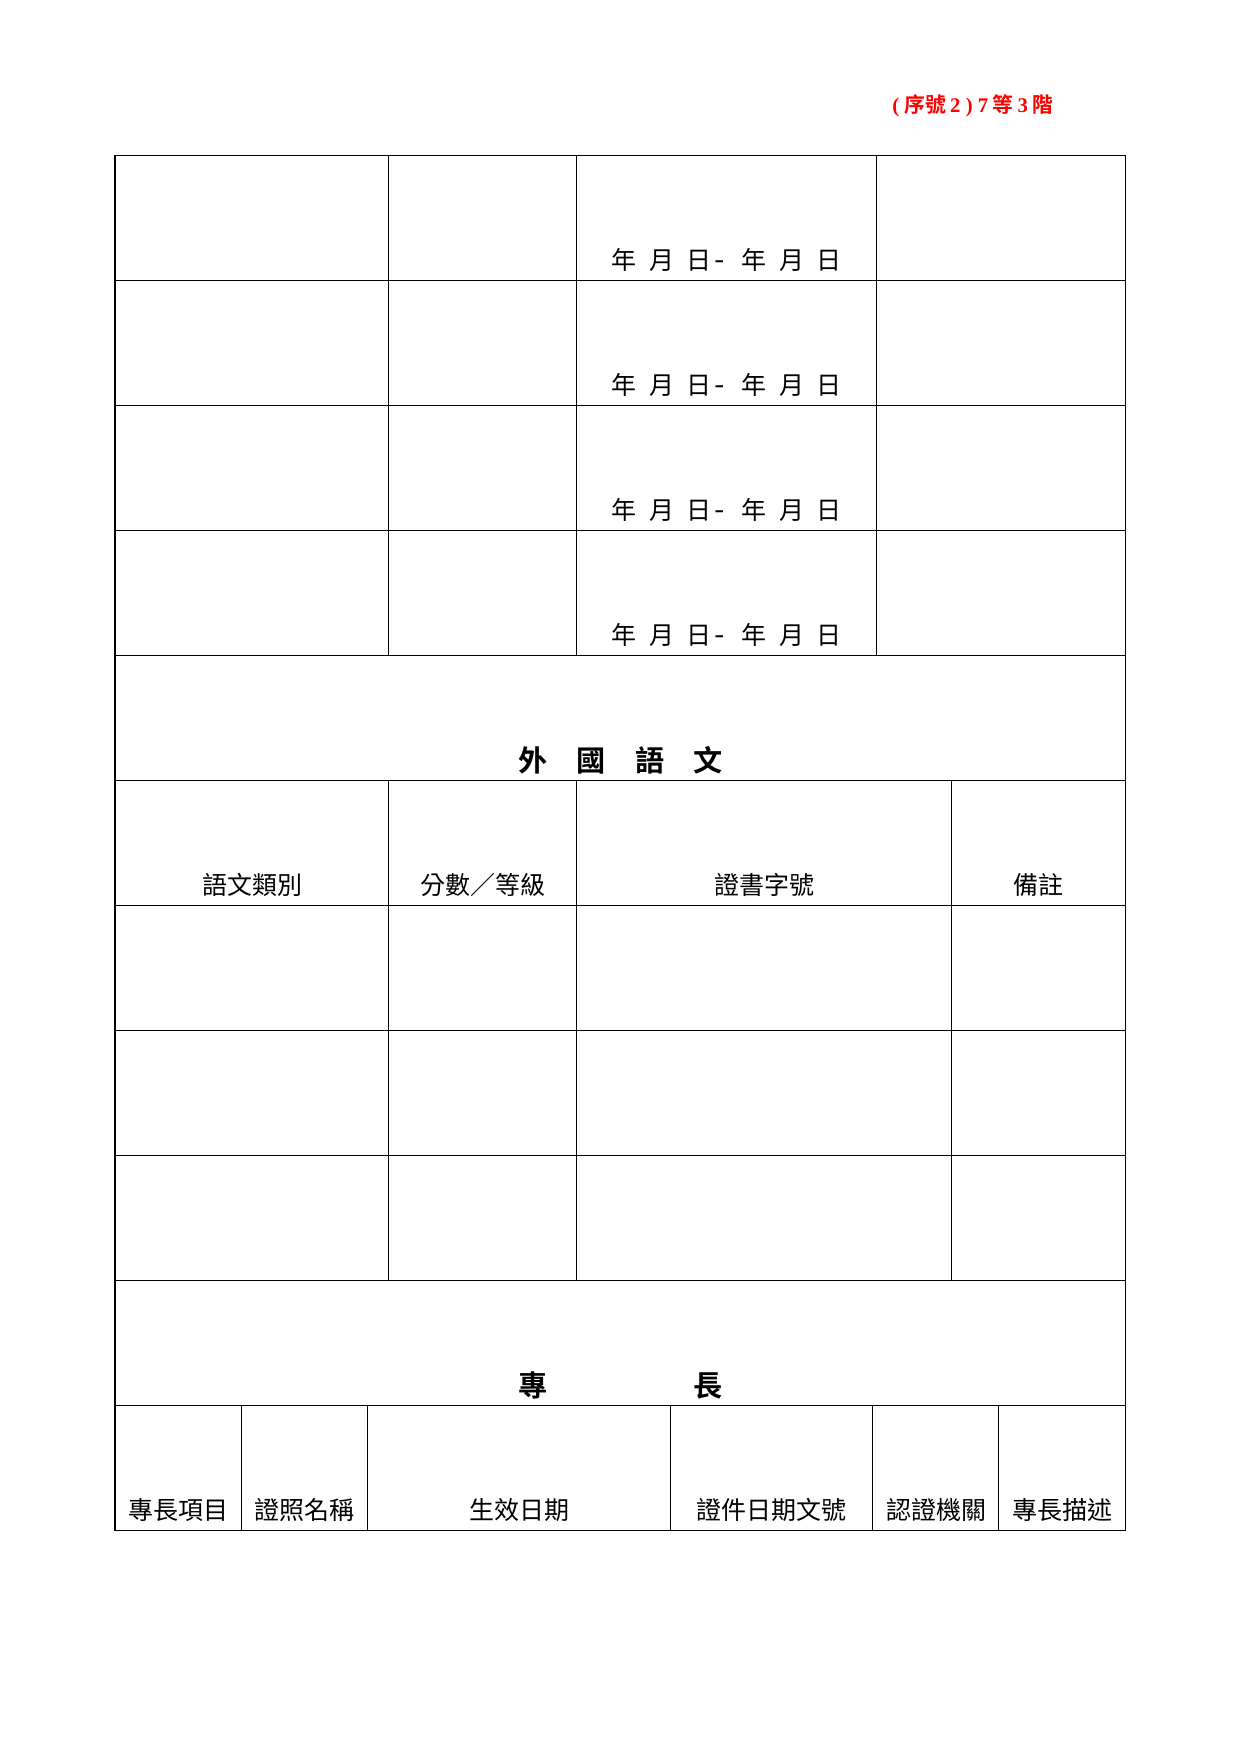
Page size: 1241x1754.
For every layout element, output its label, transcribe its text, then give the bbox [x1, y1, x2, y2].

table_cell 年 月 日- 年 月 日 [577, 406, 876, 530]
table_cell [389, 531, 576, 655]
table_cell [877, 156, 1125, 280]
table_cell 外 國 語 文 [116, 656, 1125, 780]
table_cell [389, 281, 576, 405]
table_cell [577, 1031, 951, 1155]
table_cell [877, 406, 1125, 530]
table_cell [116, 531, 388, 655]
table_cell [116, 1031, 388, 1155]
table_cell [389, 906, 576, 1030]
table_cell [389, 406, 576, 530]
table_cell 專 長 [116, 1281, 1125, 1405]
table_cell 專長描述 [999, 1406, 1125, 1530]
table_cell [116, 1156, 388, 1280]
table_cell 年 月 日- 年 月 日 [577, 281, 876, 405]
table_cell 備註 [952, 781, 1125, 905]
table_cell [116, 406, 388, 530]
table_cell [116, 156, 388, 280]
table_cell [952, 1031, 1125, 1155]
table_cell [116, 906, 388, 1030]
table_cell [577, 906, 951, 1030]
table_cell 生效日期 [368, 1406, 670, 1530]
table_cell 年 月 日- 年 月 日 [577, 531, 876, 655]
table_cell 分數／等級 [389, 781, 576, 905]
table_cell [877, 281, 1125, 405]
table_cell [577, 1156, 951, 1280]
table_cell 年 月 日- 年 月 日 [577, 156, 876, 280]
table_cell 語文類別 [116, 781, 388, 905]
table_cell [389, 1156, 576, 1280]
table_cell [877, 531, 1125, 655]
table_cell 證書字號 [577, 781, 951, 905]
table_cell [952, 1156, 1125, 1280]
table_cell 專長項目 [116, 1406, 241, 1530]
table_cell 證照名稱 [242, 1406, 367, 1530]
table_cell [952, 906, 1125, 1030]
table_cell [116, 281, 388, 405]
table_cell [389, 1031, 576, 1155]
table_cell [389, 156, 576, 280]
table_cell 證件日期文號 [671, 1406, 872, 1530]
table_cell 認證機關 [873, 1406, 998, 1530]
